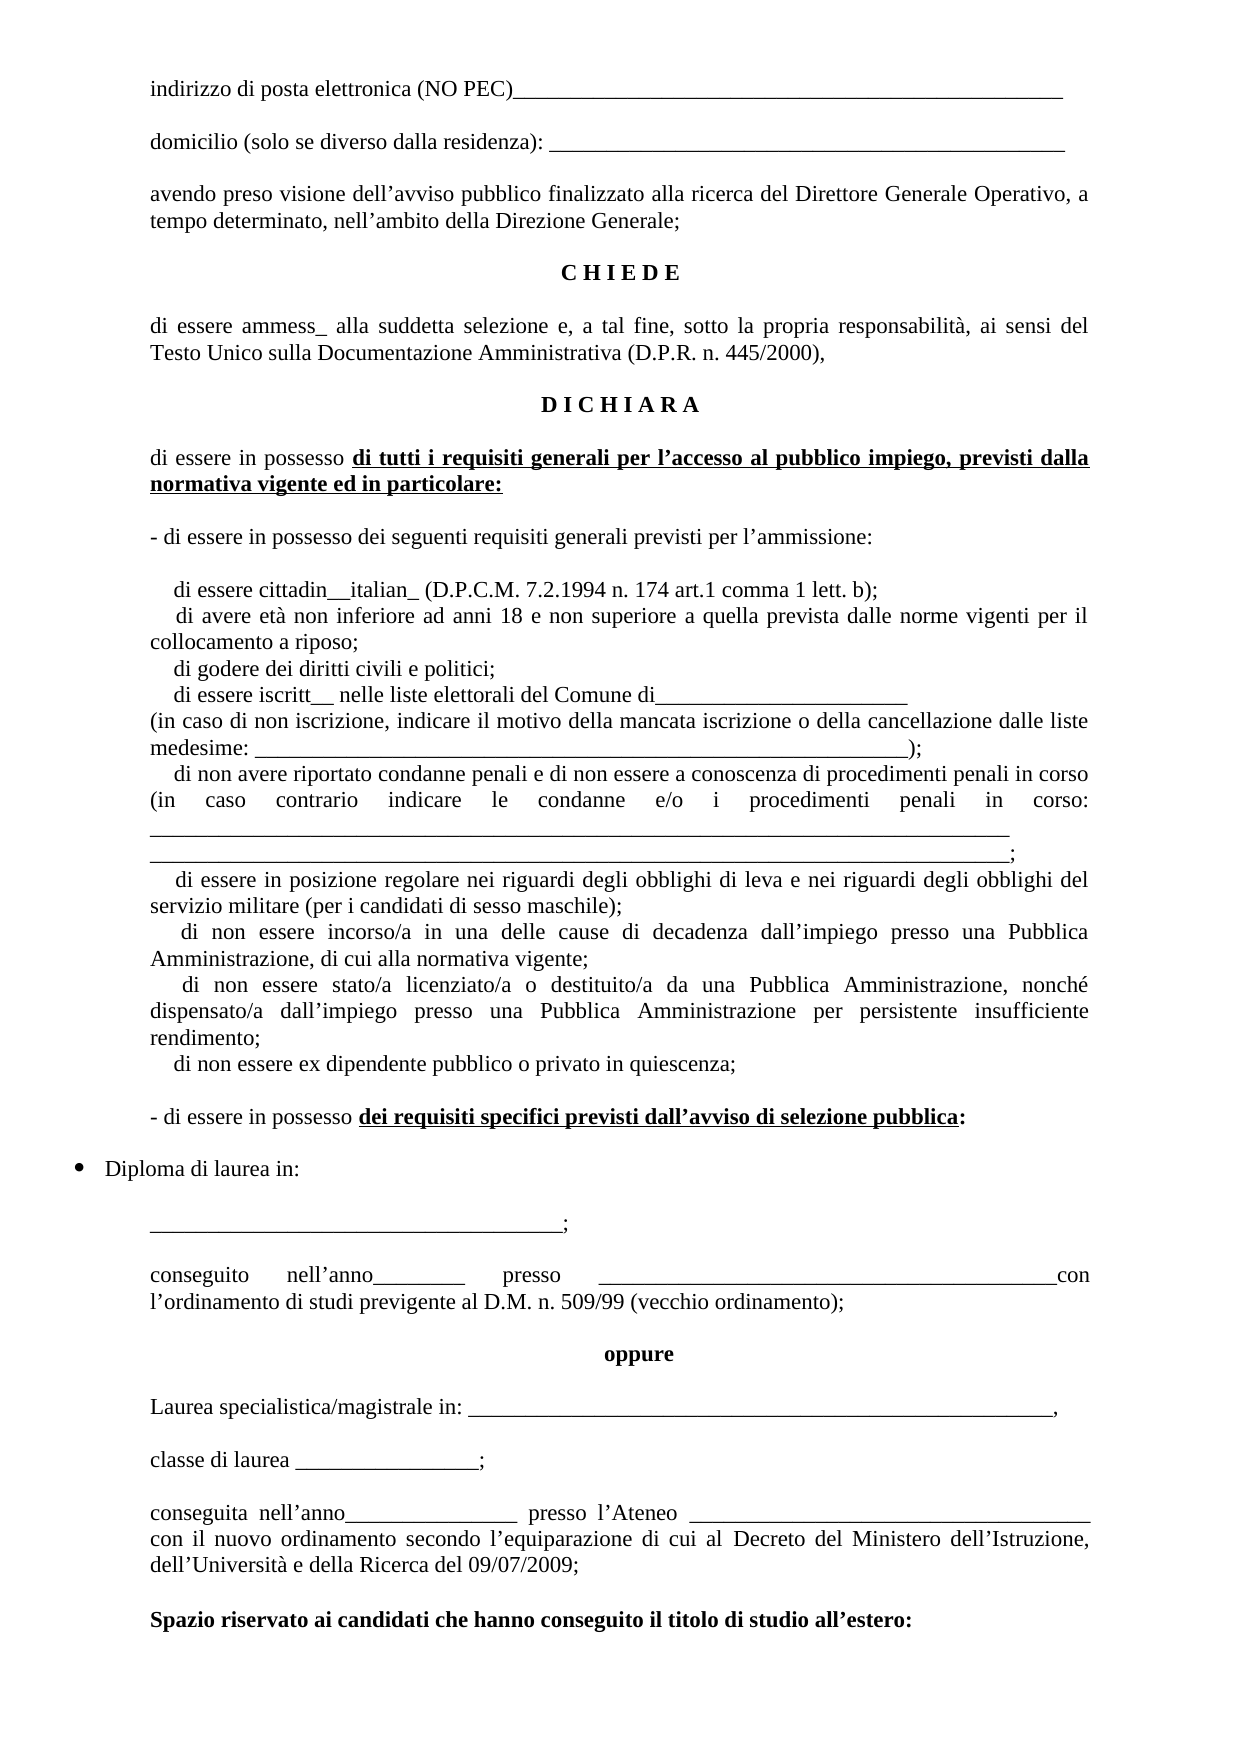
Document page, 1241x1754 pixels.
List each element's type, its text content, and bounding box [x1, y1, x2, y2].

text Spazio riservato ai candidati che hanno conseguito il titolo di studio all’estero: [150, 1606, 1090, 1633]
text D I C H I A R A [150, 391, 1090, 418]
text  di essere in posizione regolare nei riguardi degli obblighi di leva e nei riguardi degli obblighi del servizio militare (per i candidati di sesso maschile); [150, 866, 1090, 918]
text  di godere dei diritti civili e politici; [150, 655, 1090, 681]
text (in caso di non iscrizione, indicare il motivo della mancata iscrizione o della cancellazione dalle liste medesime: _________________________________________________________); [150, 707, 1090, 760]
text  di non essere stato/a licenziato/a o destituito/a da una Pubblica Amministrazione, nonché dispensato/a dall’impiego presso una Pubblica Amministrazione per persistente insufficiente rendimento; [150, 971, 1090, 1050]
text ____________________________________; [150, 1209, 1090, 1235]
text domicilio (solo se diverso dalla residenza): _____________________________________________ [150, 128, 1090, 154]
text - di essere in possesso dei requisiti specifici previsti dall’avviso di selezione pubblica: [150, 1103, 1090, 1129]
text Laurea specialistica/magistrale in: ___________________________________________________, [150, 1393, 1090, 1419]
text  di non essere incorso/a in una delle cause di decadenza dall’impiego presso una Pubblica Amministrazione, di cui alla normativa vigente; [150, 918, 1090, 971]
text oppure [187, 1340, 1090, 1367]
text conseguito nell’anno________ presso ________________________________________con l’ordinamento di studi previgente al D.M. n. 509/99 (vecchio ordinamento); [150, 1261, 1090, 1314]
text  di essere iscritt__ nelle liste elettorali del Comune di______________________ [150, 681, 1090, 707]
text di essere ammess_ alla suddetta selezione e, a tal fine, sotto la propria responsabilità, ai sensi del Testo Unico sulla Documentazione Amministrativa (D.P.R. n. 445/2000), [150, 312, 1090, 365]
text  di essere cittadin__italian_ (D.P.C.M. 7.2.1994 n. 174 art.1 comma 1 lett. b); [150, 576, 1090, 602]
text avendo preso visione dell’avviso pubblico finalizzato alla ricerca del Direttore Generale Operativo, a tempo determinato, nell’ambito della Direzione Generale; [150, 180, 1090, 233]
text indirizzo di posta elettronica (NO PEC)________________________________________________ [150, 75, 1090, 101]
text  di non avere riportato condanne penali e di non essere a conoscenza di procedimenti penali in corso (in caso contrario indicare le condanne e/o i procedimenti penali in corso: ___________________________________________________________________________ [150, 760, 1090, 839]
text  di non essere ex dipendente pubblico o privato in quiescenza; [150, 1050, 1090, 1076]
list Diploma di laurea in: [75, 1156, 1090, 1182]
text di essere in possesso di tutti i requisiti generali per l’accesso al pubblico impiego, previsti dalla normativa vigente ed in particolare: [150, 444, 1090, 497]
text classe di laurea ________________; [150, 1446, 1090, 1472]
text  di avere età non inferiore ad anni 18 e non superiore a quella prevista dalle norme vigenti per il collocamento a riposo; [150, 602, 1090, 655]
text ___________________________________________________________________________; [150, 839, 1090, 866]
text conseguita nell’anno_______________ presso l’Ateneo ___________________________________ con il nuovo ordinamento secondo l’equiparazione di cui al Decreto del Ministero dell’Istruzione, dell’Università e della Ricerca del 09/07/2009; [150, 1498, 1090, 1578]
text C H I E D E [150, 259, 1090, 286]
text - di essere in possesso dei seguenti requisiti generali previsti per l’ammissione: [150, 523, 1090, 549]
